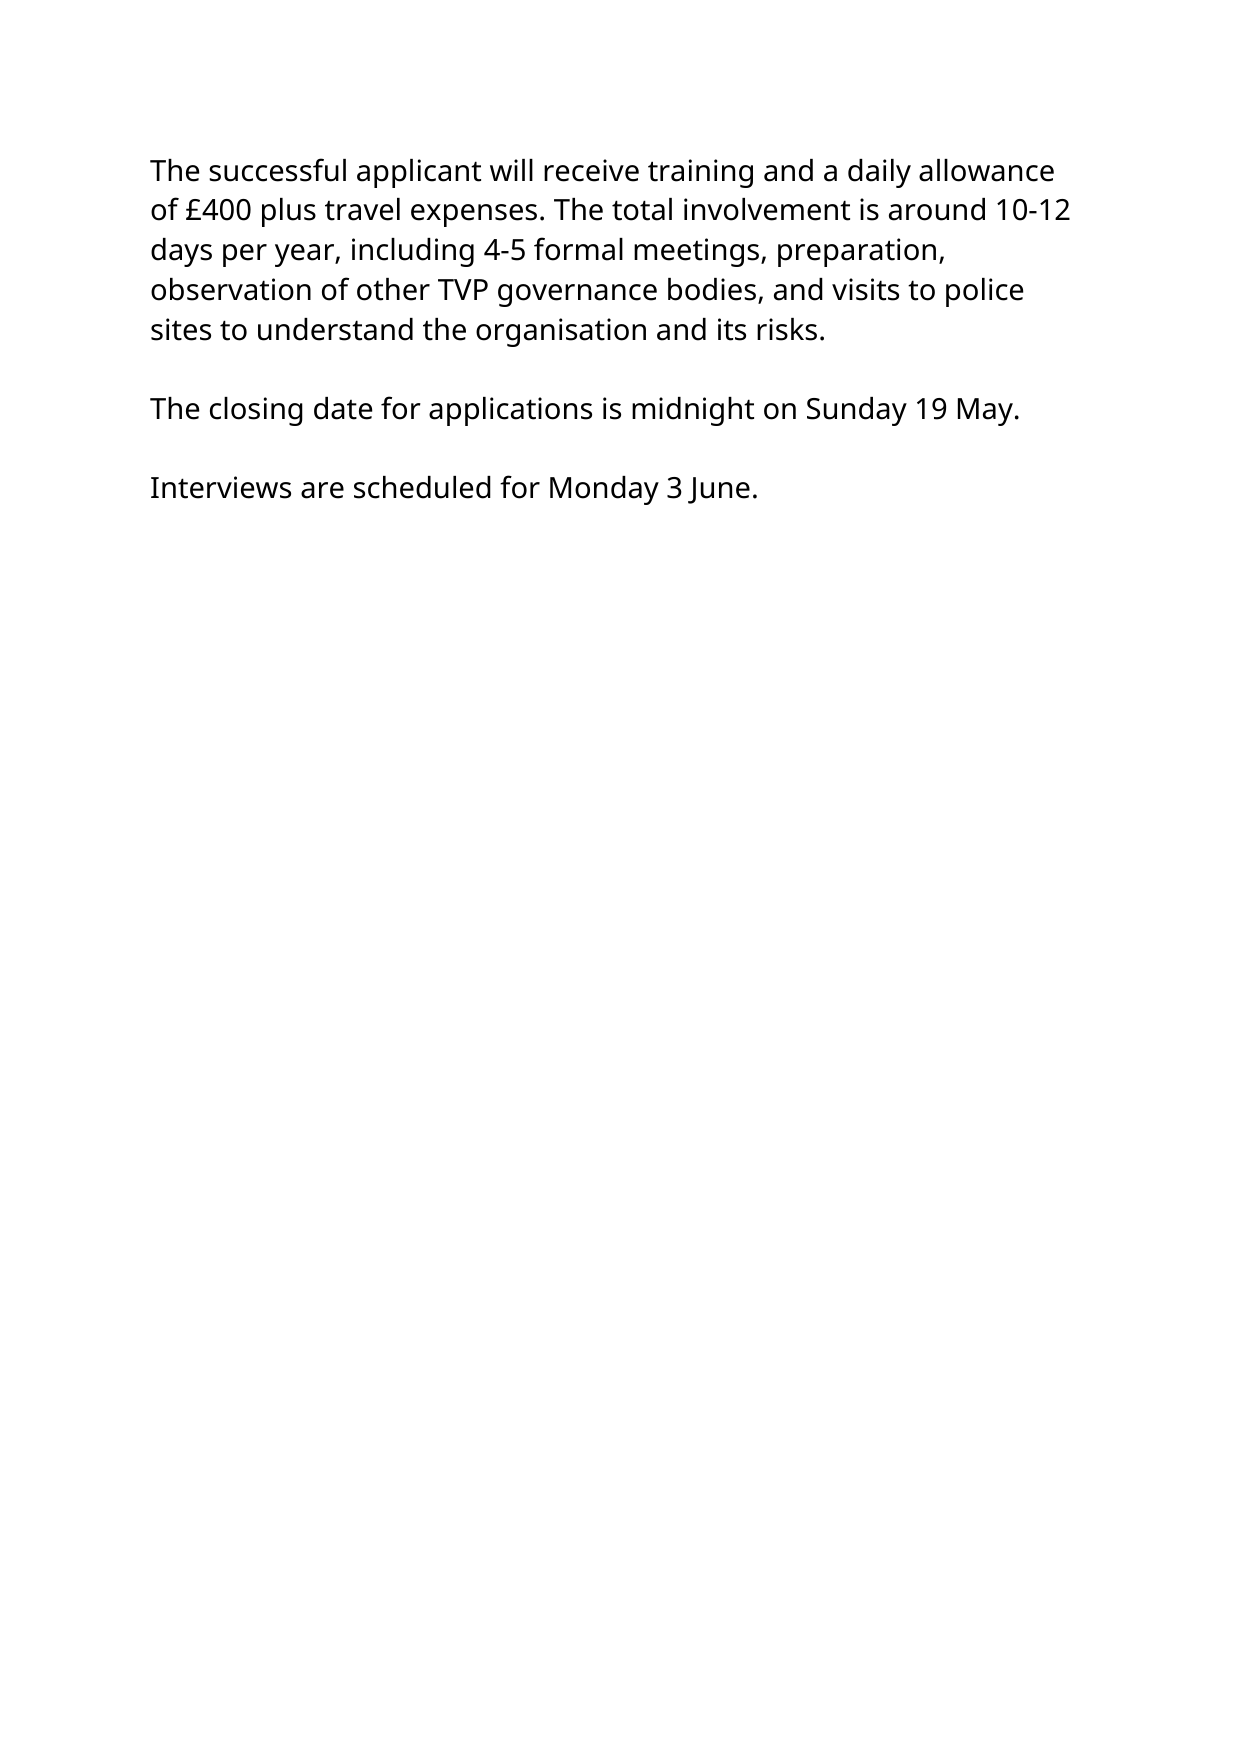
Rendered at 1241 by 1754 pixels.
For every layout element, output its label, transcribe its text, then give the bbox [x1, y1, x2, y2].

text The closing date for applications is midnight on Sunday 19 May. [150, 388, 1090, 428]
text Interviews are scheduled for Monday 3 June. [150, 467, 1090, 507]
text The successful applicant will receive training and a daily allowance of £400 plus travel expenses. The total involvement is around 10-12 days per year, including 4-5 formal meetings, preparation, observation of other TVP governance bodies, and visits to police sites to understand the organisation and its risks. [150, 150, 1090, 348]
